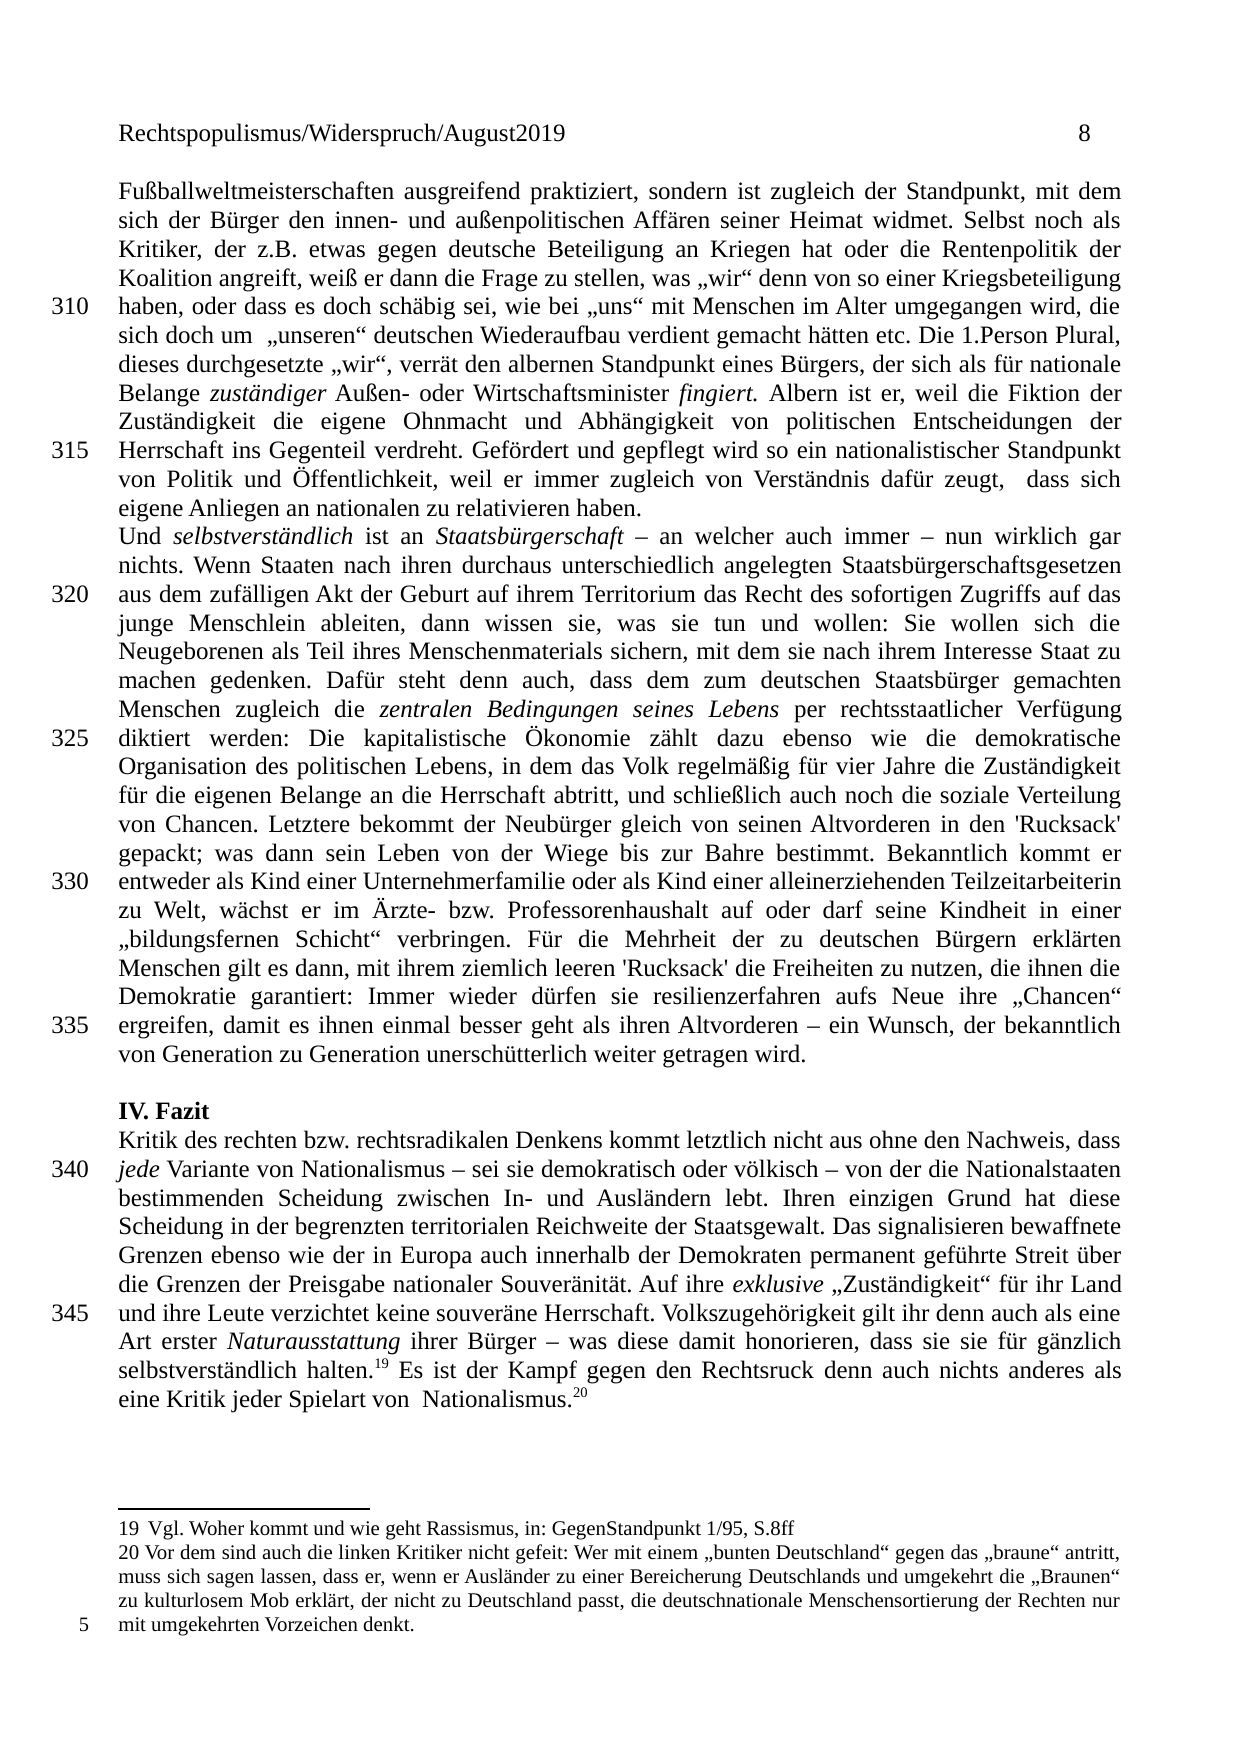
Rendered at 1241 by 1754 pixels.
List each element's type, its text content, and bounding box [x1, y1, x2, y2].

text Und selbstverständlich ist an Staatsbürgerschaft – an welcher auch immer – nun wirklich gar nichts. Wenn Staaten nach ihren durchaus unterschiedlich angelegten Staatsbürgerschaftsgesetzen aus dem zufälligen Akt der Geburt auf ihrem Territorium das Recht des sofortigen Zugriffs auf das junge Menschlein ableiten, dann wissen sie, was sie tun und wollen: Sie wollen sich die Neugeborenen als Teil ihres Menschenmaterials sichern, mit dem sie nach ihrem Interesse Staat zu machen gedenken. Dafür steht denn auch, dass dem zum deutschen Staatsbürger gemachten Menschen zugleich die zentralen Bedingungen seines Lebens per rechtsstaatlicher Verfügung diktiert werden: Die kapitalistische Ökonomie zählt dazu ebenso wie die demokratische Organisation des politischen Lebens, in dem das Volk regelmäßig für vier Jahre die Zuständigkeit für die eigenen Belange an die Herrschaft abtritt, und schließlich auch noch die soziale Verteilung von Chancen. Letztere bekommt der Neubürger gleich von seinen Altvorderen in den 'Rucksack' gepackt; was dann sein Leben von der Wiege bis zur Bahre bestimmt. Bekanntlich kommt er entweder als Kind einer Unternehmerfamilie oder als Kind einer alleinerziehenden Teilzeitarbeiterin zu Welt, wächst er im Ärzte- bzw. Professorenhaushalt auf oder darf seine Kindheit in einer „bildungsfernen Schicht“ verbringen. Für die Mehrheit der zu deutschen Bürgern erklärten Menschen gilt es dann, mit ihrem ziemlich leeren 'Rucksack' die Freiheiten zu nutzen, die ihnen die Demokratie garantiert: Immer wieder dürfen sie resilienzerfahren aufs Neue ihre „Chancen“ ergreifen, damit es ihnen einmal besser geht als ihren Altvorderen – ein Wunsch, der bekanntlich von Generation zu Generation unerschütterlich weiter getragen wird. [118, 521, 1122, 1068]
text Vor dem sind auch die linken Kritiker nicht gefeit: Wer mit einem „bunten Deutschland“ gegen das „braune“ antritt, muss sich sagen lassen, dass er, wenn er Ausländer zu einer Bereicherung Deutschlands und umgekehrt die „Braunen“ zu kulturlosem Mob erklärt, der nicht zu Deutschland passt, die deutschnationale Menschensortierung der Rechten nur mit umgekehrten Vorzeichen denkt. [118, 1539, 1122, 1636]
text Fußballweltmeisterschaften ausgreifend praktiziert, sondern ist zugleich der Standpunkt, mit dem sich der Bürger den innen- und außenpolitischen Affären seiner Heimat widmet. Selbst noch als Kritiker, der z.B. etwas gegen deutsche Beteiligung an Kriegen hat oder die Rentenpolitik der Koalition angreift, weiß er dann die Frage zu stellen, was „wir“ denn von so einer Kriegsbeteiligung haben, oder dass es doch schäbig sei, wie bei „uns“ mit Menschen im Alter umgegangen wird, die sich doch um „unseren“ deutschen Wiederaufbau verdient gemacht hätten etc. Die 1.Person Plural, dieses durchgesetzte „wir“, verrät den albernen Standpunkt eines Bürgers, der sich als für nationale Belange zuständiger Außen- oder Wirtschaftsminister fingiert. Albern ist er, weil die Fiktion der Zuständigkeit die eigene Ohnmacht und Abhängigkeit von politischen Entscheidungen der Herrschaft ins Gegenteil verdreht. Gefördert und gepflegt wird so ein nationalistischer Standpunkt von Politik und Öffentlichkeit, weil er immer zugleich von Verständnis dafür zeugt, dass sich eigene Anliegen an nationalen zu relativieren haben. [118, 176, 1122, 521]
text Vgl. Woher kommt und wie geht Rassismus, in: GegenStandpunkt 1/95, S.8ff [118, 1516, 1122, 1539]
text IV. Fazit [118, 1096, 1122, 1125]
text Kritik des rechten bzw. rechtsradikalen Denkens kommt letztlich nicht aus ohne den Nachweis, dass jede Variante von Nationalismus – sei sie demokratisch oder völkisch – von der die Nationalstaaten bestimmenden Scheidung zwischen In- und Ausländern lebt. Ihren einzigen Grund hat diese Scheidung in der begrenzten territorialen Reichweite der Staatsgewalt. Das signalisieren bewaffnete Grenzen ebenso wie der in Europa auch innerhalb der Demokraten permanent geführte Streit über die Grenzen der Preisgabe nationaler Souveränität. Auf ihre exklusive „Zuständigkeit“ für ihr Land und ihre Leute verzichtet keine souveräne Herrschaft. Volkszugehörigkeit gilt ihr denn auch als eine Art erster Naturausstattung ihrer Bürger – was diese damit honorieren, dass sie sie für gänzlich selbstverständlich halten. Es ist der Kampf gegen den Rechtsruck denn auch nichts anderes als eine Kritik jeder Spielart von Nationalismus. [118, 1125, 1122, 1413]
